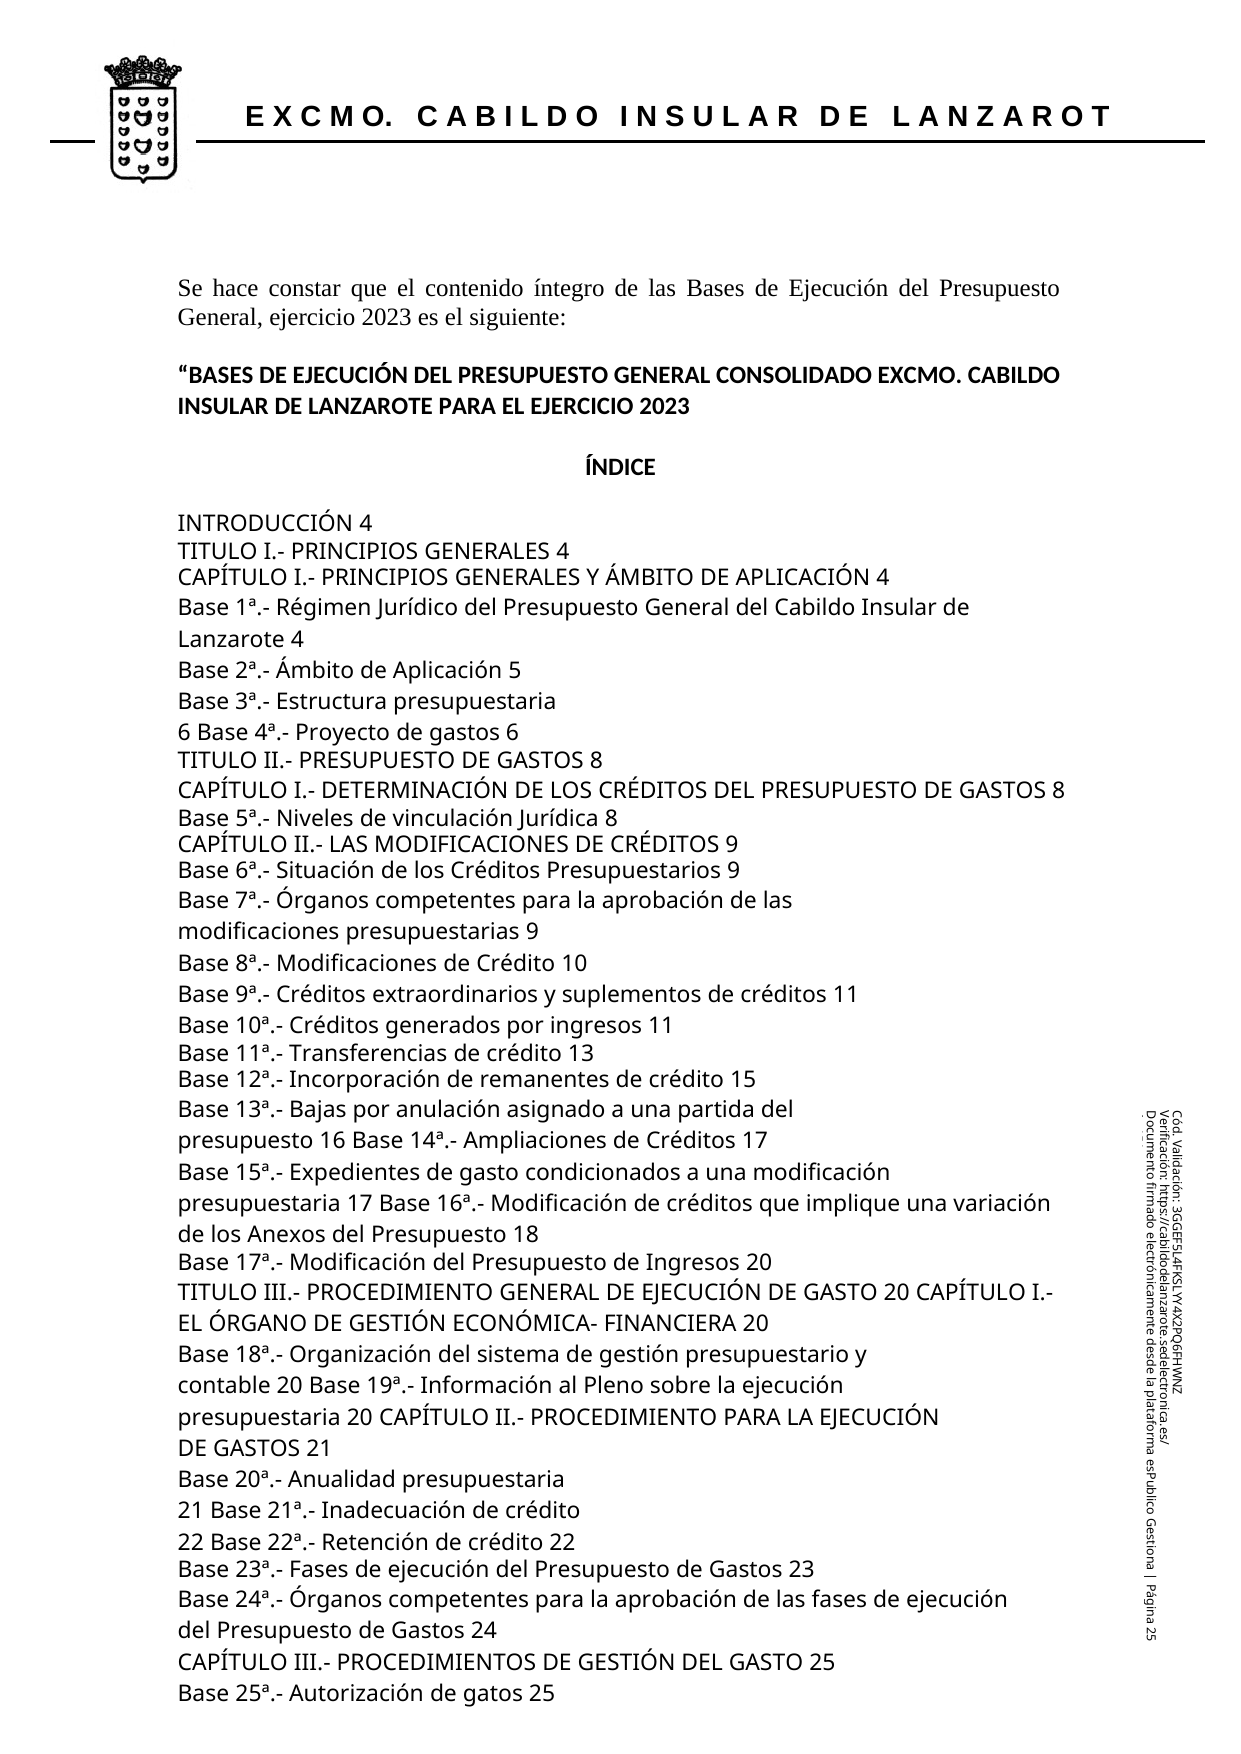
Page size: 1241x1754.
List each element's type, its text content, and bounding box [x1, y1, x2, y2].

text Base 18ª.- Organización del sistema de gestión presupuestario y contable 20 Base 19ª.- Información al Pleno sobre la ejecución presupuestaria 20 CAPÍTULO II.- PROCEDIMIENTO PARA LA EJECUCIÓN DE GASTOS 21 [177, 1338, 962, 1463]
text Base 20ª.- Anualidad presupuestaria 21 Base 21ª.- Inadecuación de crédito 22 Base 22ª.- Retención de crédito 22 [177, 1463, 582, 1557]
text INTRODUCCIÓN 4 [177, 507, 1192, 538]
text Base 8ª.- Modificaciones de Crédito 10 [177, 947, 1192, 978]
text CAPÍTULO I.- DETERMINACIÓN DE LOS CRÉDITOS DEL PRESUPUESTO DE GASTOS 8 [177, 774, 1068, 805]
text Cód. Validación: 3GGEF5L4FKSLYY4X2PQ6FHWNZ [1171, 1111, 1184, 1652]
text TITULO II.- PRESUPUESTO DE GASTOS 8 [177, 748, 1192, 774]
text Base 15ª.- Expedientes de gasto condicionados a una modificación presupuestaria 17 Base 16ª.- Modificación de créditos que implique una variación de los Anexos del Presupuesto 18 [177, 1155, 1053, 1249]
text Base 5ª.- Niveles de vinculación Jurídica 8 [177, 805, 1192, 831]
subtitle “BASES DE EJECUCIÓN DEL PRESUPUESTO GENERAL CONSOLIDADO EXCMO. CABILDO INSULAR DE LANZAROTE PARA EL EJERCICIO 2023 [177, 359, 1068, 420]
text Se hace constar que el contenido íntegro de las Bases de Ejecución del Presupuesto General, ejercicio 2023 es el siguiente: [177, 273, 1068, 330]
text Base 2ª.- Ámbito de Aplicación 5 Base 3ª.- Estructura presupuestaria 6 Base 4ª.- Proyecto de gastos 6 [177, 654, 561, 748]
text Base 11ª.- Transferencias de crédito 13 [177, 1040, 1192, 1067]
text TITULO III.- PROCEDIMIENTO GENERAL DE EJECUCIÓN DE GASTO 20 CAPÍTULO I.- EL ÓRGANO DE GESTIÓN ECONÓMICA- FINANCIERA 20 [177, 1276, 1054, 1338]
text TITULO I.- PRINCIPIOS GENERALES 4 [177, 539, 1192, 565]
text ÍNDICE [180, 451, 1060, 482]
text Base 13ª.- Bajas por anulación asignado a una partida del presupuesto 16 Base 14ª.- Ampliaciones de Créditos 17 [177, 1093, 934, 1155]
text Base 9ª.- Créditos extraordinarios y suplementos de créditos 11 Base 10ª.- Créditos generados por ingresos 11 [177, 978, 868, 1040]
picture [95, 39, 196, 193]
text Documento firmado electrónicamente desde la plataforma esPublico Gestiona | Página 25 de 151 [1143, 1111, 1158, 1652]
text Base 24ª.- Órganos competentes para la aprobación de las fases de ejecución del Presupuesto de Gastos 24 [177, 1583, 1014, 1646]
text Base 25ª.- Autorización de gatos 25 [177, 1677, 1192, 1708]
text Base 6ª.- Situación de los Créditos Presupuestarios 9 [177, 858, 1192, 884]
text CAPÍTULO II.- LAS MODIFICACIONES DE CRÉDITOS 9 [177, 831, 1192, 858]
text Base 7ª.- Órganos competentes para la aprobación de las modificaciones presupuestarias 9 [177, 884, 927, 947]
text Base 1ª.- Régimen Jurídico del Presupuesto General del Cabildo Insular de Lanzarote 4 [177, 591, 1054, 654]
text Verificación: https://cabildodelanzarote.sedelectronica.es/ [1158, 1111, 1171, 1652]
text Base 23ª.- Fases de ejecución del Presupuesto de Gastos 23 [177, 1557, 1143, 1583]
text CAPÍTULO III.- PROCEDIMIENTOS DE GESTIÓN DEL GASTO 25 [177, 1646, 1192, 1677]
text CAPÍTULO I.- PRINCIPIOS GENERALES Y ÁMBITO DE APLICACIÓN 4 [177, 565, 1192, 591]
text Base 17ª.- Modificación del Presupuesto de Ingresos 20 [177, 1249, 1143, 1275]
text Base 12ª.- Incorporación de remanentes de crédito 15 [177, 1067, 1192, 1093]
